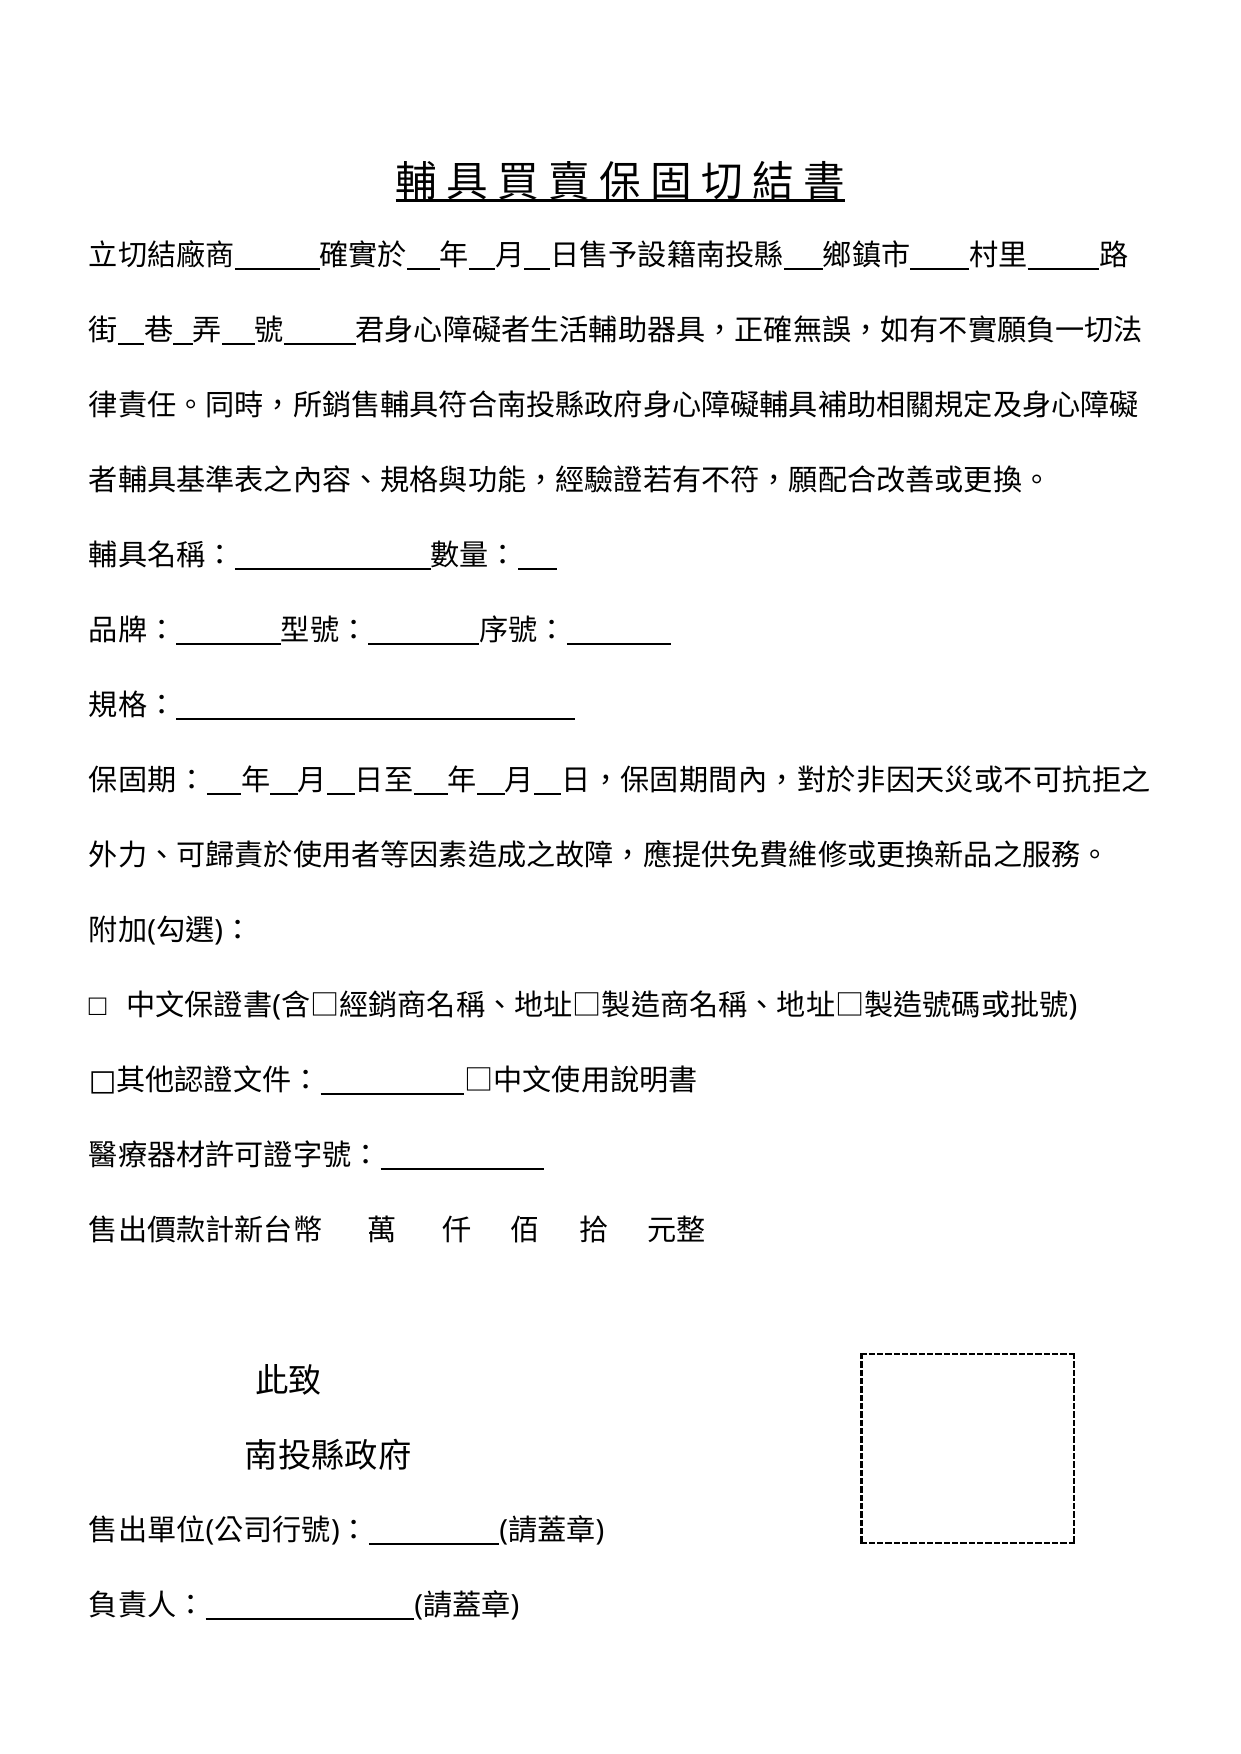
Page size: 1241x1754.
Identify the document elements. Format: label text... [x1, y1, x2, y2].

text 醫療器材許可證字號： [89, 1115, 1152, 1190]
text 附加(勾選)： [89, 890, 1152, 965]
text □其他認證文件： □中文使用說明書 [89, 1040, 1152, 1115]
table_header [861, 1353, 1074, 1542]
text 此致 [89, 1340, 1152, 1415]
list 中文保證書(含□經銷商名稱、地址□製造商名稱、地址□製造號碼或批號) [89, 965, 1152, 1040]
text 保固期： 年 月 日至 年 月 日，保固期間內，對於非因天災或不可抗拒之外力、可歸責於使用者等因素造成之故障，應提供免費維修或更換新品之服務。 [89, 740, 1152, 890]
text 售出價款計新台幣 萬 仟 佰 拾 元整 [89, 1190, 1152, 1265]
text 南投縣政府 [89, 1415, 861, 1490]
text 立切結廠商 確實於 年 月 日售予設籍南投縣 鄉鎮市 村里 路街 巷 弄 號 君身心障礙者生活輔助器具，正確無誤，如有不實願負一切法律責任。同時，所銷售輔具符合南投縣政府身心障礙輔具補助相關規定及身心障礙者輔具基準表之內容、規格與功能，經驗證若有不符，願配合改善或更換。 [89, 215, 1152, 515]
text 品牌： 型號： 序號： [89, 590, 1152, 665]
text 負責人： (請蓋章) [89, 1565, 1152, 1640]
text 規格： [89, 665, 1152, 740]
text 售出單位(公司行號)： (請蓋章) [89, 1490, 1152, 1565]
text 輔 具 買 賣 保 固 切 結 書 [89, 140, 1152, 215]
text 輔具名稱： 數量： [89, 515, 1152, 590]
text [1074, 1415, 1152, 1490]
